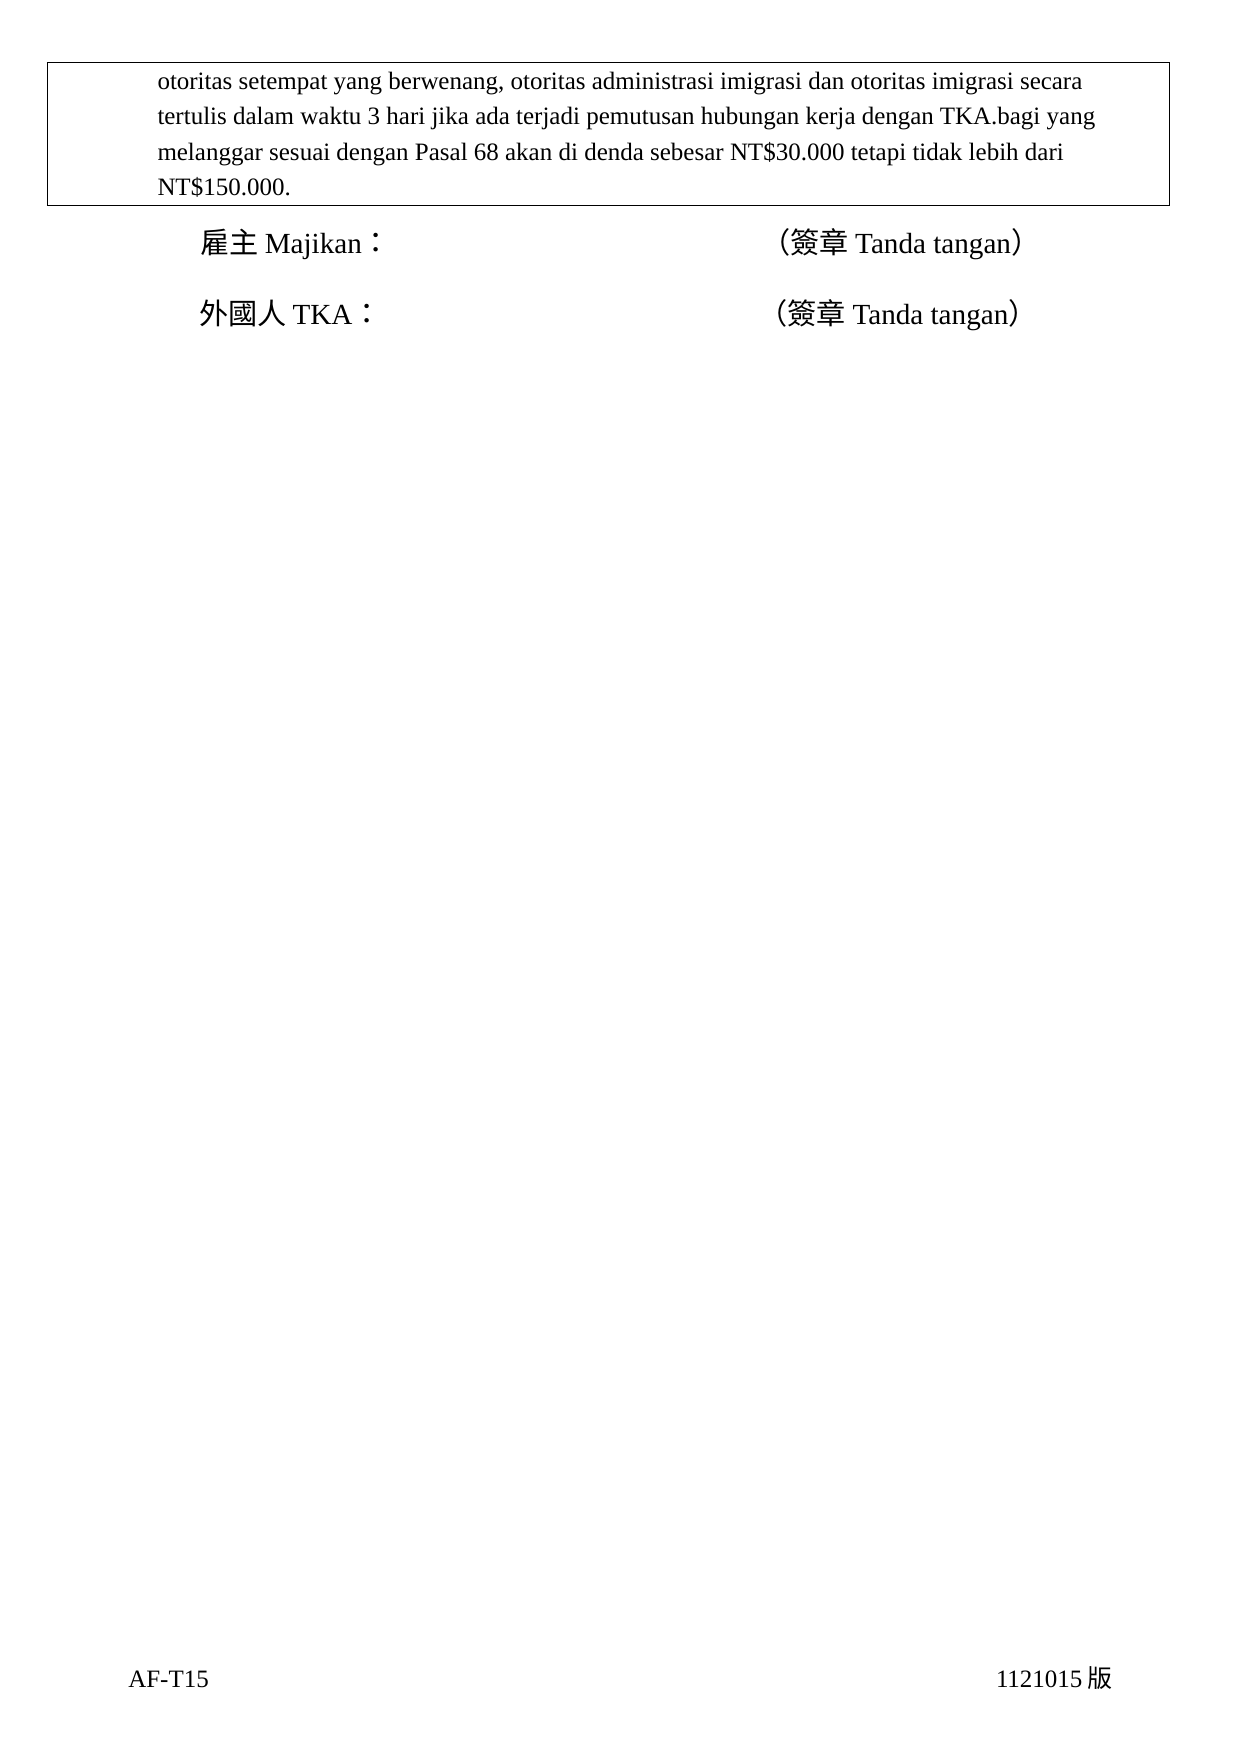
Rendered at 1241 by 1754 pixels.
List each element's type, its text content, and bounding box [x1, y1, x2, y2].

text 雇主Majikan： （簽章Tanda tangan） [59, 206, 1181, 277]
table_cell otoritas setempat yang berwenang, otoritas administrasi imigrasi dan otoritas imigrasi secara tertulis dalam waktu 3 hari jika ada terjadi pemutusan hubungan kerja dengan TKA.bagi yang melanggar sesuai dengan Pasal 68 akan di denda sebesar NT$30.000 tetapi tidak lebih dari NT$150.000. [48, 63, 1169, 205]
text 外國人TKA： （簽章Tanda tangan） [55, 277, 1181, 347]
